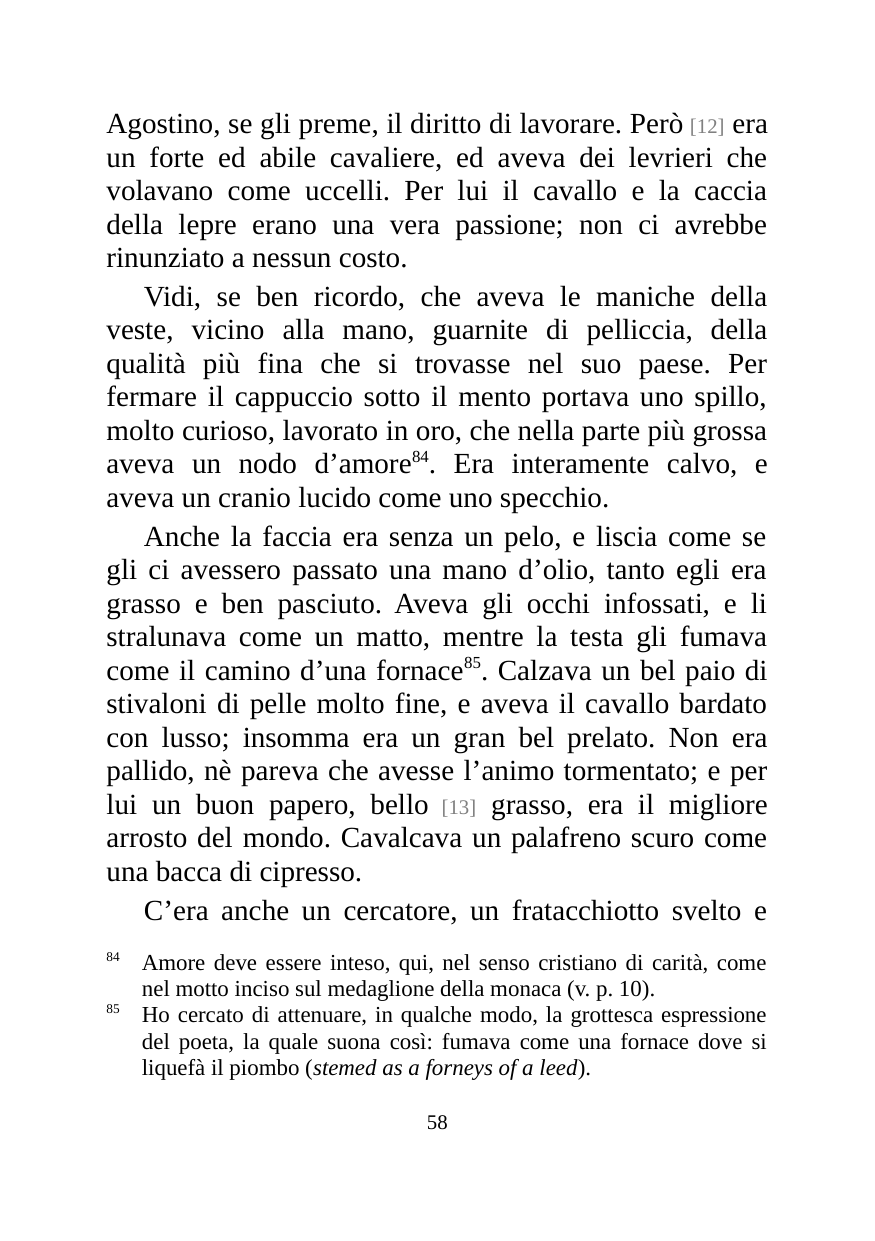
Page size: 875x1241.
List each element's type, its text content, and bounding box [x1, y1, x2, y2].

text Vidi, se ben ricordo, che aveva le maniche della veste, vicino alla mano, guarnite di pelliccia, della qualità più fina che si trovasse nel suo paese. Per fermare il cappuccio sotto il mento portava uno spillo, molto curioso, lavorato in oro, che nella parte più grossa aveva un nodo d’amore. Era interamente calvo, e aveva un cranio lucido come uno specchio. [106, 279, 768, 514]
text Amore deve essere inteso, qui, nel senso cristiano di carità, come nel motto inciso sul medaglione della monaca (v. p. 10). [106, 949, 768, 1001]
text Agostino, se gli preme, il diritto di lavorare. Però [12] era un forte ed abile cavaliere, ed aveva dei levrieri che volavano come uccelli. Per lui il cavallo e la caccia della lepre erano una vera passione; non ci avrebbe rinunziato a nessun costo. [106, 106, 768, 274]
text Anche la faccia era senza un pelo, e liscia come se gli ci avessero passato una mano d’olio, tanto egli era grasso e ben pasciuto. Aveva gli occhi infossati, e li stralunava come un matto, mentre la testa gli fumava come il camino d’una fornace. Calzava un bel paio di stivaloni di pelle molto fine, e aveva il cavallo bardato con lusso; insomma era un gran bel prelato. Non era pallido, nè pareva che avesse l’animo tormentato; e per lui un buon papero, bello [13] grasso, era il migliore arrosto del mondo. Cavalcava un palafreno scuro come una bacca di cipresso. [106, 519, 768, 888]
text C’era anche un cercatore, un fratacchiotto svelto e [106, 893, 768, 926]
text Ho cercato di attenuare, in qualche modo, la grottesca espressione del poeta, la quale suona così: fumava come una fornace dove si liquefà il piombo (stemed as a forneys of a leed). [106, 1001, 768, 1080]
